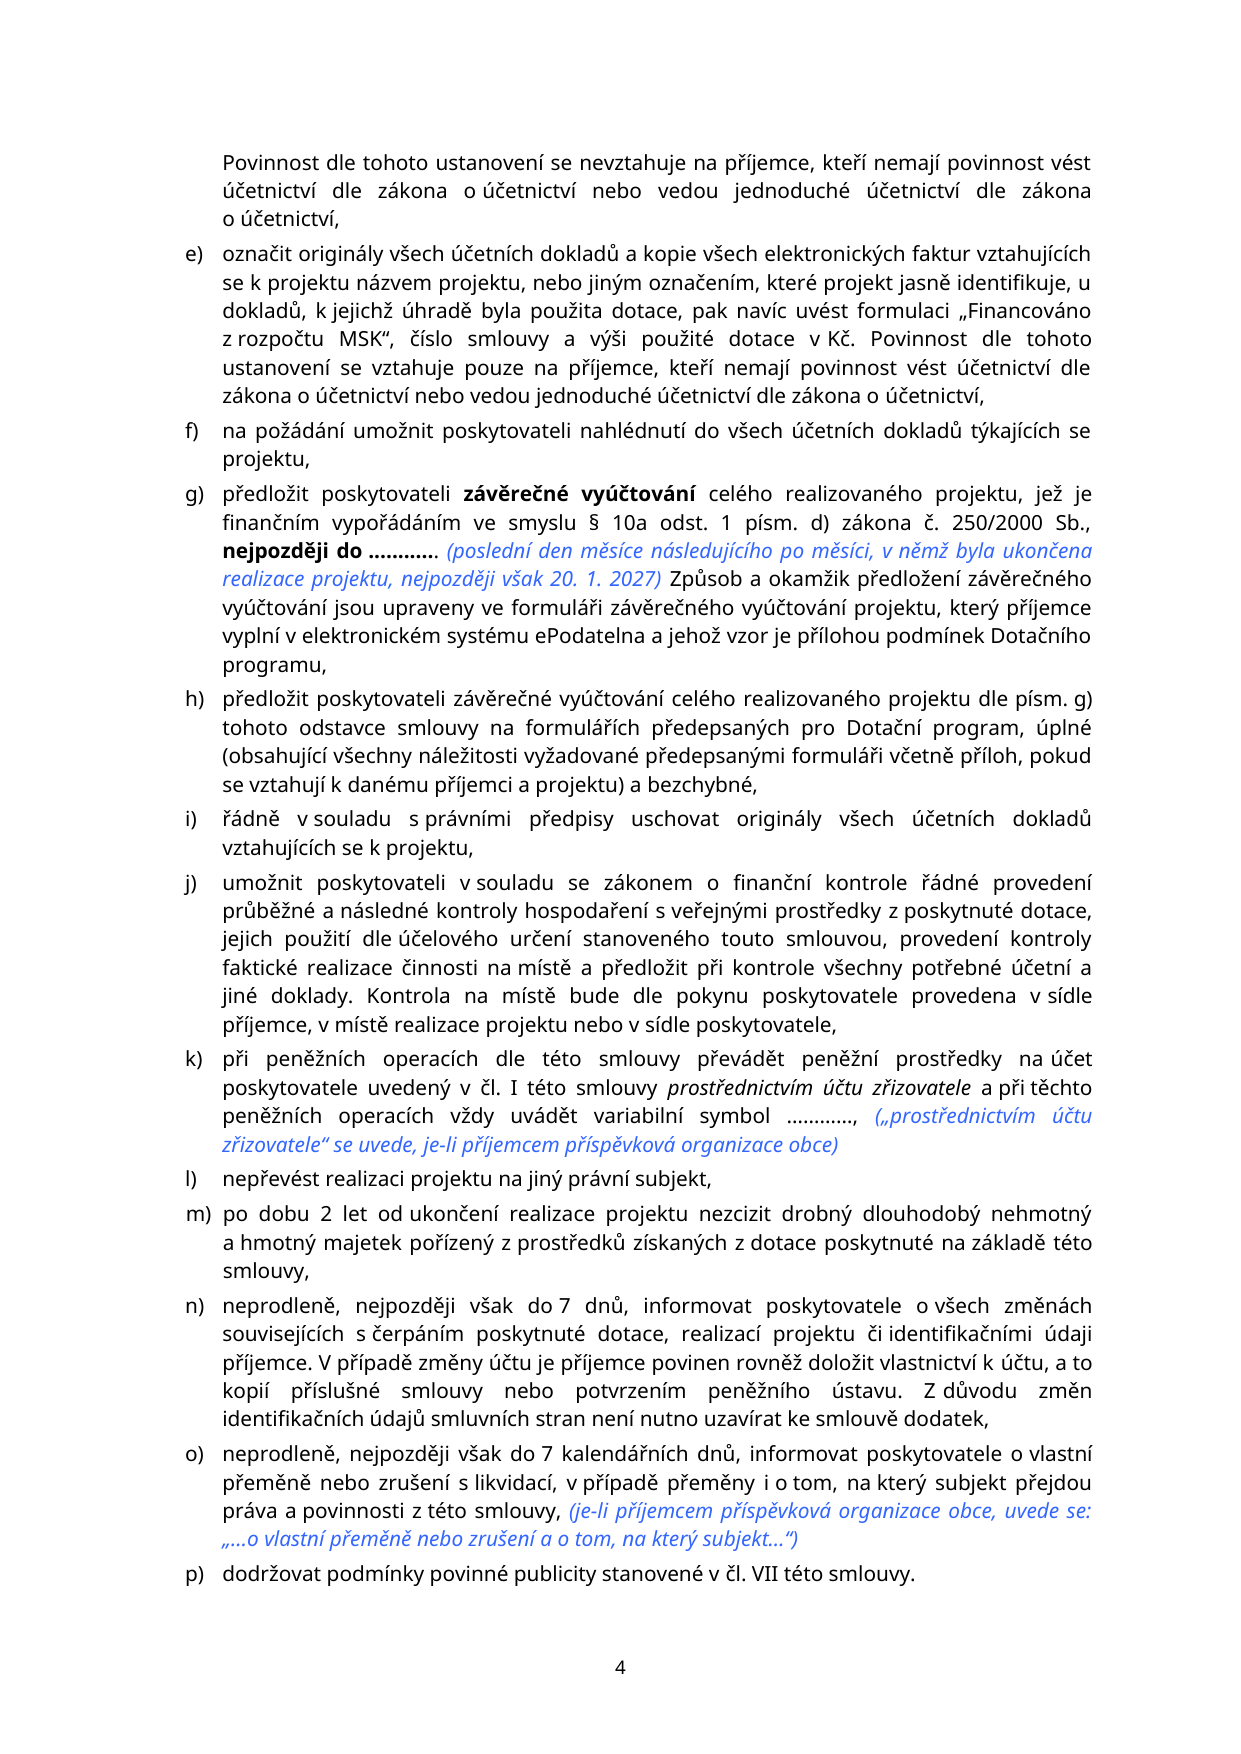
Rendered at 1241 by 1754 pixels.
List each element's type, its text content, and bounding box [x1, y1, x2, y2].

list po dobu 2 let od ukončení realizace projektu nezcizit drobný dlouhodobý nehmotný a hmotný majetek pořízený z prostředků získaných z dotace poskytnuté na základě této smlouvy, [186, 1199, 1092, 1284]
list neprodleně, nejpozději však do 7 dnů, informovat poskytovatele o všech změnách souvisejících s čerpáním poskytnuté dotace, realizací projektu či identifikačními údaji příjemce. V případě změny účtu je příjemce povinen rovněž doložit vlastnictví k účtu, a to kopií příslušné smlouvy nebo potvrzením peněžního ústavu. Z důvodu změn identifikačních údajů smluvních stran není nutno uzavírat ke smlouvě dodatek, [185, 1291, 1092, 1433]
list Povinnost dle tohoto ustanovení se nevztahuje na příjemce, kteří nemají povinnost vést účetnictví dle zákona o účetnictví nebo vedou jednoduché účetnictví dle zákona o účetnictví, [185, 148, 1092, 233]
list umožnit poskytovateli v souladu se zákonem o finanční kontrole řádné provedení průběžné a následné kontroly hospodaření s veřejnými prostředky z poskytnuté dotace, jejich použití dle účelového určení stanoveného touto smlouvou, provedení kontroly faktické realizace činnosti na místě a předložit při kontrole všechny potřebné účetní a jiné doklady. Kontrola na místě bude dle pokynu poskytovatele provedena v sídle příjemce, v místě realizace projektu nebo v sídle poskytovatele, [185, 868, 1092, 1038]
list na požádání umožnit poskytovateli nahlédnutí do všech účetních dokladů týkajících se projektu, [185, 416, 1092, 473]
list nepřevést realizaci projektu na jiný právní subjekt, [185, 1164, 1092, 1193]
list při peněžních operacích dle této smlouvy převádět peněžní prostředky na účet poskytovatele uvedený v čl. I této smlouvy prostřednictvím účtu zřizovatele a při těchto peněžních operacích vždy uvádět variabilní symbol …………, („prostřednictvím účtu zřizovatele“ se uvede, je-li příjemcem příspěvková organizace obce) [185, 1044, 1092, 1158]
list dodržovat podmínky povinné publicity stanovené v čl. VII této smlouvy. [185, 1559, 1092, 1588]
list označit originály všech účetních dokladů a kopie všech elektronických faktur vztahujících se k projektu názvem projektu, nebo jiným označením, které projekt jasně identifikuje, u dokladů, k jejichž úhradě byla použita dotace, pak navíc uvést formulaci „Financováno z rozpočtu MSK“, číslo smlouvy a výši použité dotace v Kč. Povinnost dle tohoto ustanovení se vztahuje pouze na příjemce, kteří nemají povinnost vést účetnictví dle zákona o účetnictví nebo vedou jednoduché účetnictví dle zákona o účetnictví, [185, 239, 1092, 410]
list předložit poskytovateli závěrečné vyúčtování celého realizovaného projektu dle písm. g) tohoto odstavce smlouvy na formulářích předepsaných pro Dotační program, úplné (obsahující všechny náležitosti vyžadované předepsanými formuláři včetně příloh, pokud se vztahují k danému příjemci a projektu) a bezchybné, [185, 684, 1092, 798]
list předložit poskytovateli závěrečné vyúčtování celého realizovaného projektu, jež je finančním vypořádáním ve smyslu § 10a odst. 1 písm. d) zákona č. 250/2000 Sb., nejpozději do ............ (poslední den měsíce následujícího po měsíci, v němž byla ukončena realizace projektu, nejpozději však 20. 1. 2027) Způsob a okamžik předložení závěrečného vyúčtování jsou upraveny ve formuláři závěrečného vyúčtování projektu, který příjemce vyplní v elektronickém systému ePodatelna a jehož vzor je přílohou podmínek Dotačního programu, [185, 479, 1092, 678]
list řádně v souladu s právními předpisy uschovat originály všech účetních dokladů vztahujících se k projektu, [185, 804, 1092, 861]
list neprodleně, nejpozději však do 7 kalendářních dnů, informovat poskytovatele o vlastní přeměně nebo zrušení s likvidací, v případě přeměny i o tom, na který subjekt přejdou práva a povinnosti z této smlouvy, (je-li příjemcem příspěvková organizace obce, uvede se: „…o vlastní přeměně nebo zrušení a o tom, na který subjekt…“) [185, 1439, 1092, 1553]
